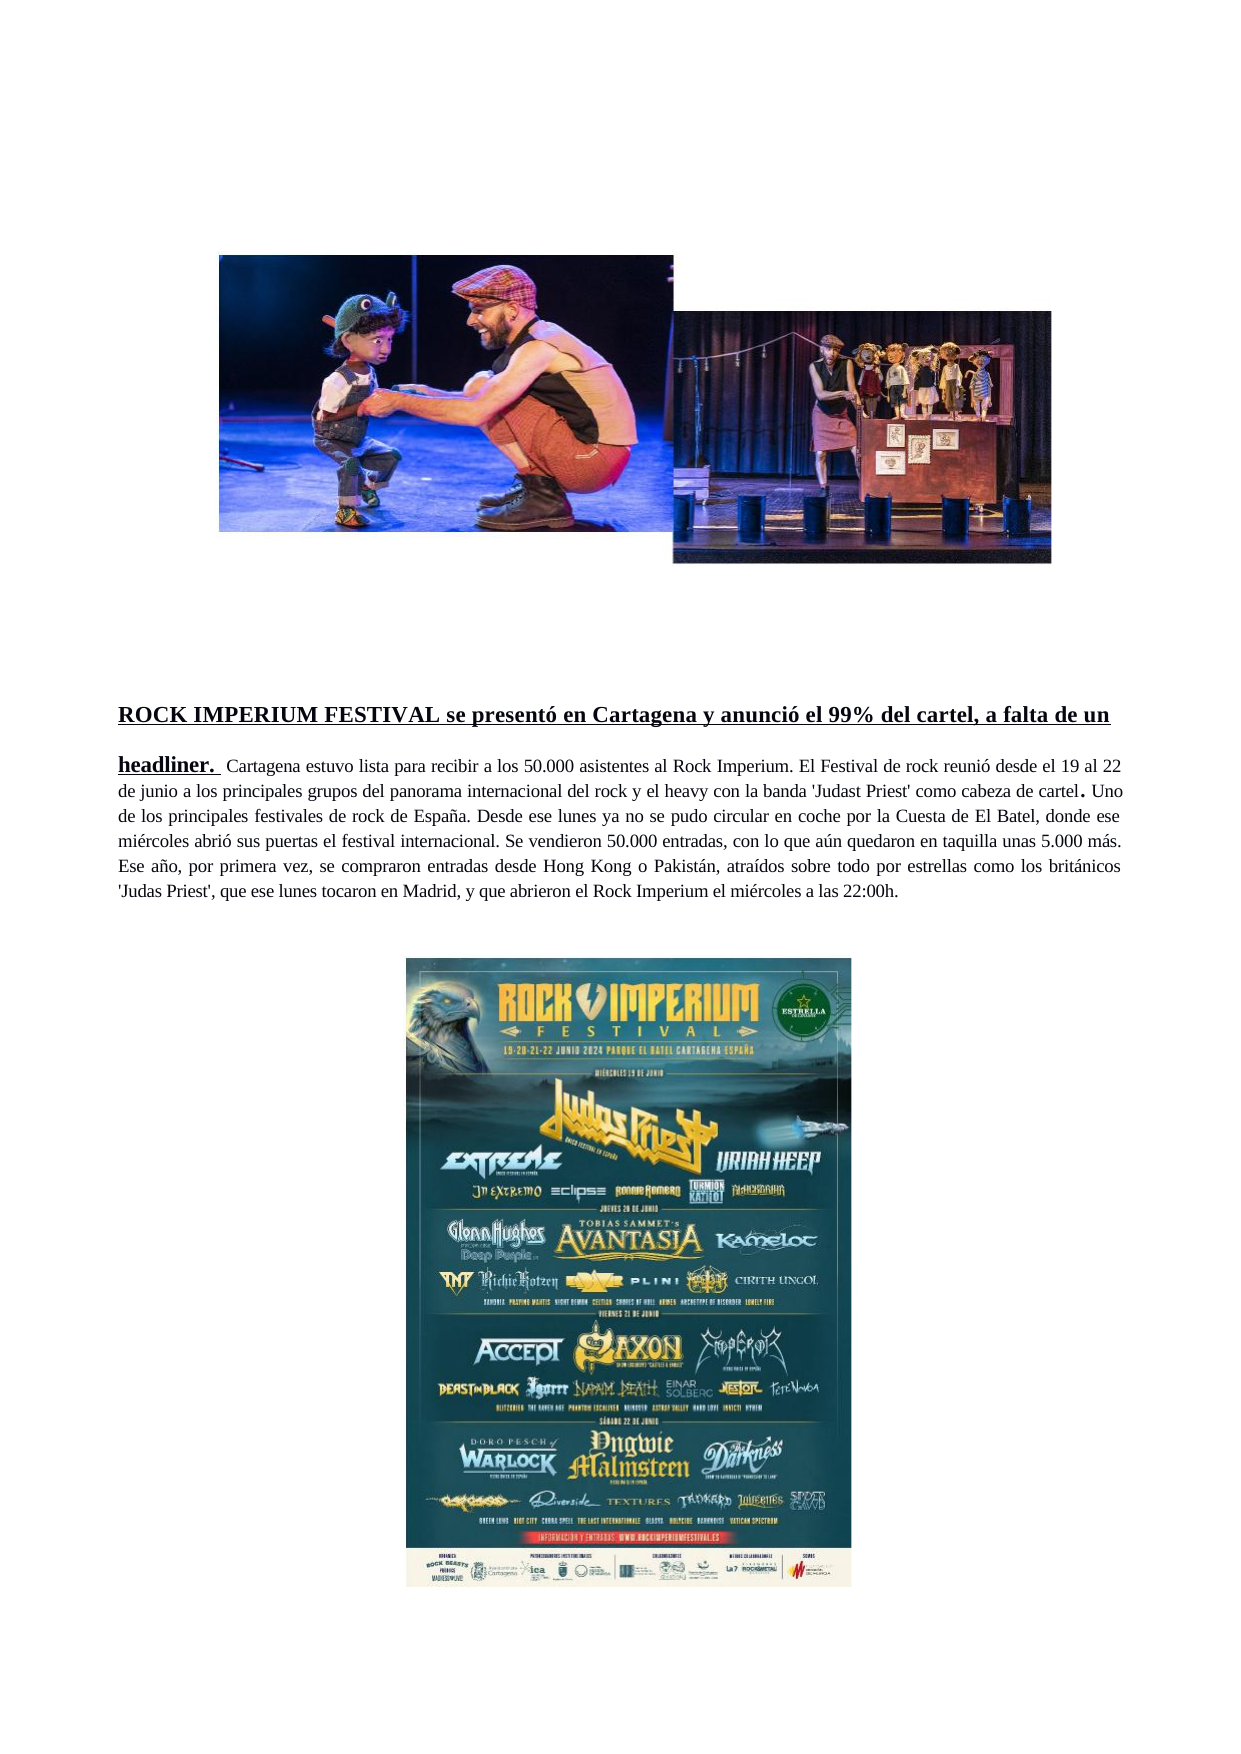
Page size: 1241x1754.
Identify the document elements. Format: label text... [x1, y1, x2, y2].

text ROCK IMPERIUM FESTIVAL se presentó en Cartagena y anunció el 99% del cartel, a falta de un [118, 702, 1145, 727]
text headliner. Cartagena estuvo lista para recibir a los 50.000 asistentes al Rock Imperium. El Festival de rock reunió desde el 19 al 22 de junio a los principales grupos del panorama internacional del rock y el heavy con la banda 'Judast Priest' como cabeza de cartel. Uno de los principales festivales de rock de España. Desde ese lunes ya no se pudo circular en coche por la Cuesta de El Batel, donde ese miércoles abrió sus puertas el festival internacional. Se vendieron 50.000 entradas, con lo que aún quedaron en taquilla unas 5.000 más. Ese año, por primera vez, se compraron entradas desde Hong Kong o Pakistán, atraídos sobre todo por estrellas como los británicos 'Judas Priest', que ese lunes tocaron en Madrid, y que abrieron el Rock Imperium el miércoles a las 22:00h. [118, 752, 1123, 903]
